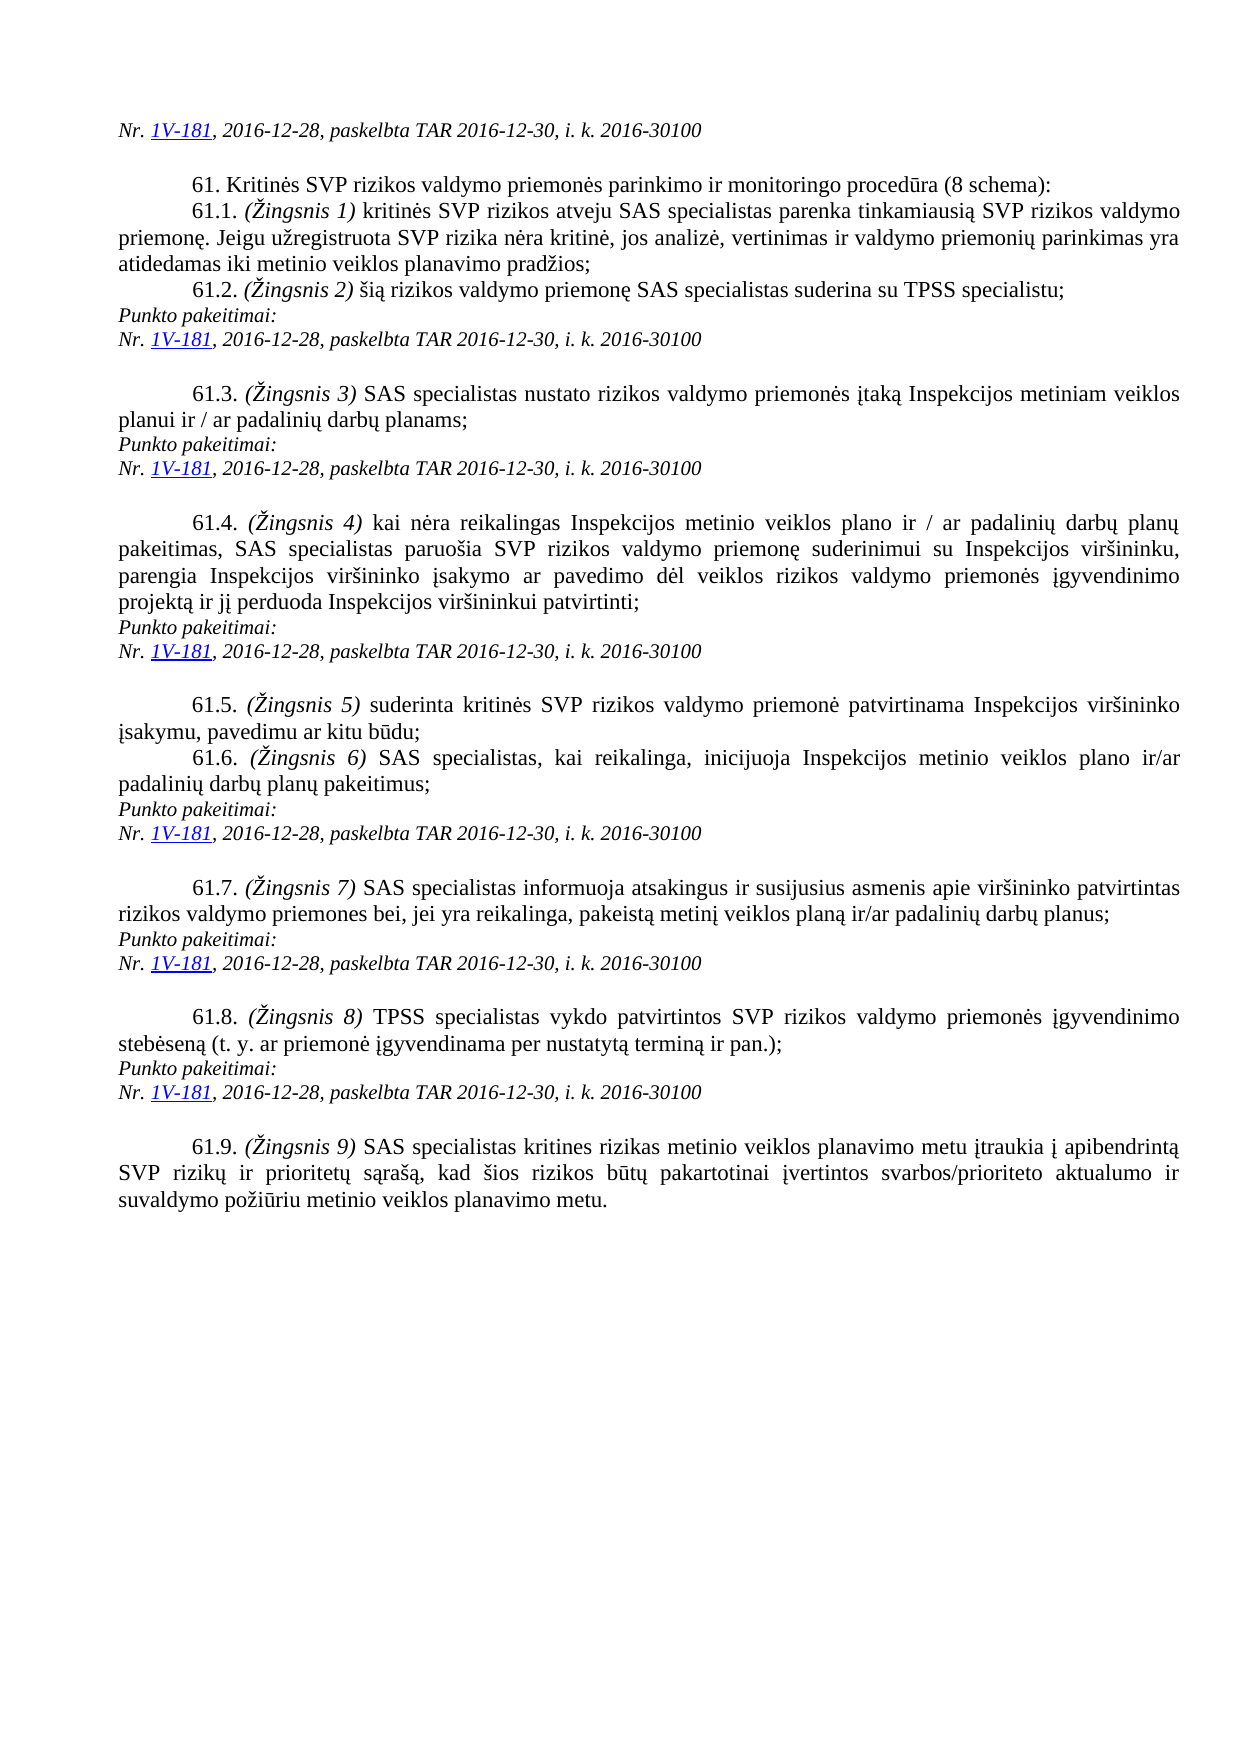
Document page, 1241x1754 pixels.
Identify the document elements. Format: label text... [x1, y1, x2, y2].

text Punkto pakeitimai: [118, 926, 1181, 951]
text 61.3. (Žingsnis 3) SAS specialistas nustato rizikos valdymo priemonės įtaką Inspekcijos metiniam veiklos planui ir / ar padalinių darbų planams; [118, 379, 1181, 432]
text 61. Kritinės SVP rizikos valdymo priemonės parinkimo ir monitoringo procedūra (8 schema): [118, 171, 1181, 197]
text Punkto pakeitimai: [118, 1056, 1181, 1080]
text 61.7. (Žingsnis 7) SAS specialistas informuoja atsakingus ir susijusius asmenis apie viršininko patvirtintas rizikos valdymo priemones bei, jei yra reikalinga, pakeistą metinį veiklos planą ir/ar padalinių darbų planus; [118, 874, 1181, 926]
text Nr. 1V-181, 2016-12-28, paskelbta TAR 2016-12-30, i. k. 2016-30100 [118, 639, 1181, 663]
text 61.1. (Žingsnis 1) kritinės SVP rizikos atveju SAS specialistas parenka tinkamiausią SVP rizikos valdymo priemonę. Jeigu užregistruota SVP rizika nėra kritinė, jos analizė, vertinimas ir valdymo priemonių parinkimas yra atidedamas iki metinio veiklos planavimo pradžios; [118, 197, 1181, 276]
text Nr. 1V-181, 2016-12-28, paskelbta TAR 2016-12-30, i. k. 2016-30100 [118, 1080, 1181, 1104]
text 61.8. (Žingsnis 8) TPSS specialistas vykdo patvirtintos SVP rizikos valdymo priemonės įgyvendinimo stebėseną (t. y. ar priemonė įgyvendinama per nustatytą terminą ir pan.); [118, 1003, 1181, 1056]
text Nr. 1V-181, 2016-12-28, paskelbta TAR 2016-12-30, i. k. 2016-30100 [118, 951, 1181, 974]
text Punkto pakeitimai: [118, 614, 1181, 639]
text Nr. 1V-181, 2016-12-28, paskelbta TAR 2016-12-30, i. k. 2016-30100 [118, 327, 1181, 351]
text Punkto pakeitimai: [118, 797, 1181, 821]
text Nr. 1V-181, 2016-12-28, paskelbta TAR 2016-12-30, i. k. 2016-30100 [118, 821, 1181, 845]
text 61.9. (Žingsnis 9) SAS specialistas kritines rizikas metinio veiklos planavimo metu įtraukia į apibendrintą SVP rizikų ir prioritetų sąrašą, kad šios rizikos būtų pakartotinai įvertintos svarbos/prioriteto aktualumo ir suvaldymo požiūriu metinio veiklos planavimo metu. [118, 1133, 1181, 1212]
text 61.4. (Žingsnis 4) kai nėra reikalingas Inspekcijos metinio veiklos plano ir / ar padalinių darbų planų pakeitimas, SAS specialistas paruošia SVP rizikos valdymo priemonę suderinimui su Inspekcijos viršininku, parengia Inspekcijos viršininko įsakymo ar pavedimo dėl veiklos rizikos valdymo priemonės įgyvendinimo projektą ir jį perduoda Inspekcijos viršininkui patvirtinti; [118, 509, 1181, 614]
text 61.5. (Žingsnis 5) suderinta kritinės SVP rizikos valdymo priemonė patvirtinama Inspekcijos viršininko įsakymu, pavedimu ar kitu būdu; [118, 691, 1181, 744]
text 61.2. (Žingsnis 2) šią rizikos valdymo priemonę SAS specialistas suderina su TPSS specialistu; [118, 276, 1181, 303]
text Punkto pakeitimai: [118, 303, 1181, 327]
text Nr. 1V-181, 2016-12-28, paskelbta TAR 2016-12-30, i. k. 2016-30100 [118, 118, 1181, 142]
text 61.6. (Žingsnis 6) SAS specialistas, kai reikalinga, inicijuoja Inspekcijos metinio veiklos plano ir/ar padalinių darbų planų pakeitimus; [118, 744, 1181, 797]
text Nr. 1V-181, 2016-12-28, paskelbta TAR 2016-12-30, i. k. 2016-30100 [118, 456, 1181, 480]
text Punkto pakeitimai: [118, 432, 1181, 456]
